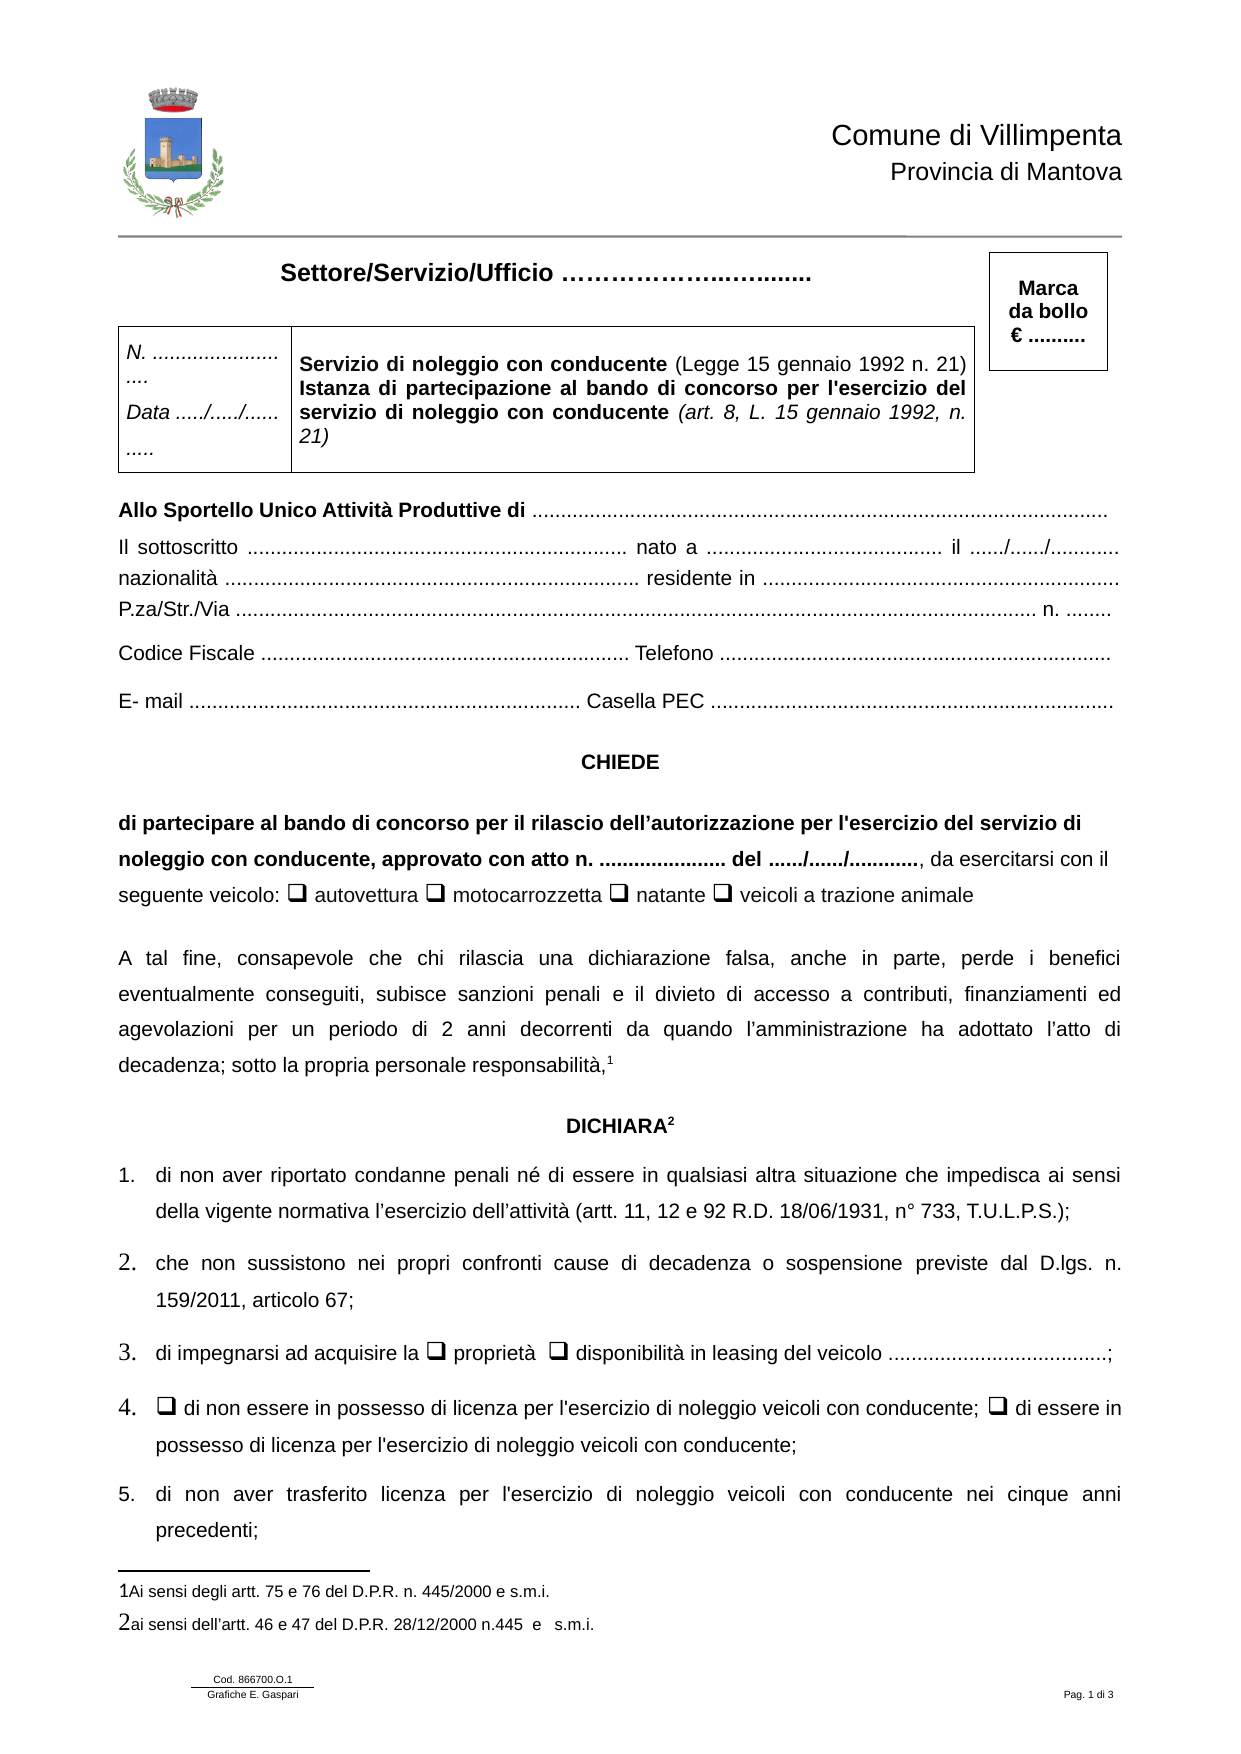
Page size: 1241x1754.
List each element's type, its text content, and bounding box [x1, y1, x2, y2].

text A tal fine, consapevole che chi rilascia una dichiarazione falsa, anche in parte, perde i benefici eventualmente conseguiti, subisce sanzioni penali e il divieto di accesso a contributi, finanziamenti ed agevolazioni per un periodo di 2 anni decorrenti da quando l’amministrazione ha adottato l’atto di decadenza; sotto la propria personale responsabilità, [118, 945, 1122, 1077]
list di impegnarsi ad acquisire la  proprietà  disponibilità in leasing del veicolo ......................................; [118, 1337, 1122, 1365]
text Provincia di Mantova [224, 157, 1122, 185]
subtitle CHIEDE [118, 750, 1122, 774]
text DICHIARA [118, 1114, 1122, 1138]
table_header N. .......................... Data ...../...../........... [119, 327, 291, 472]
text Settore/Servizio/Ufficio ………………...…........ [118, 258, 989, 287]
text E- mail .................................................................... Casella PEC ...................................................................... [118, 689, 1122, 713]
text Allo Sportello Unico Attività Produttive di .................................................................................................... [118, 498, 1122, 522]
subtitle di partecipare al bando di concorso per il rilascio dell’autorizzazione per l'esercizio del servizio di noleggio con conducente, approvato con atto n. ...................... del ....../....../............, da esercitarsi con il seguente veicolo:  autovettura  motocarrozzetta  natante  veicoli a trazione animale [118, 811, 1122, 908]
list che non sussistono nei propri confronti cause di decadenza o sospensione previste dal D.lgs. n. 159/2011, articolo 67; [118, 1247, 1122, 1312]
text ai sensi dell’artt. 46 e 47 del D.P.R. 28/12/2000 n.445 e s.m.i. [118, 1607, 1122, 1636]
text Ai sensi degli artt. 75 e 76 del D.P.R. n. 445/2000 e s.m.i. [118, 1577, 1122, 1603]
table_header Marca da bollo € .......... [990, 253, 1107, 370]
table_header Servizio di noleggio con conducente (Legge 15 gennaio 1992 n. 21) Istanza di partecipazione al bando di concorso per l'esercizio del servizio di noleggio con conducente (art. 8, L. 15 gennaio 1992, n. 21) [292, 327, 974, 472]
list  di non essere in possesso di licenza per l'esercizio di noleggio veicoli con conducente;  di essere in possesso di licenza per l'esercizio di noleggio veicoli con conducente; [118, 1392, 1122, 1457]
list di non aver riportato condanne penali né di essere in qualsiasi altra situazione che impedisca ai sensi della vigente normativa l’esercizio dell’attività (artt. 11, 12 e 92 R.D. 18/06/1931, n° 733, T.U.L.P.S.); [118, 1163, 1122, 1223]
picture [122, 87, 224, 219]
list di non aver trasferito licenza per l'esercizio di noleggio veicoli con conducente nei cinque anni precedenti; [118, 1481, 1122, 1541]
text Comune di Villimpenta [224, 118, 1122, 152]
text Il sottoscritto .................................................................. nato a ......................................... il ....../....../............ nazionalità ........................................................................ residente in .............................................................. P.za/Str./Via ........................................................................................................................................... n. ........ [118, 535, 1122, 621]
text Codice Fiscale ................................................................ Telefono .................................................................... [118, 641, 1122, 665]
